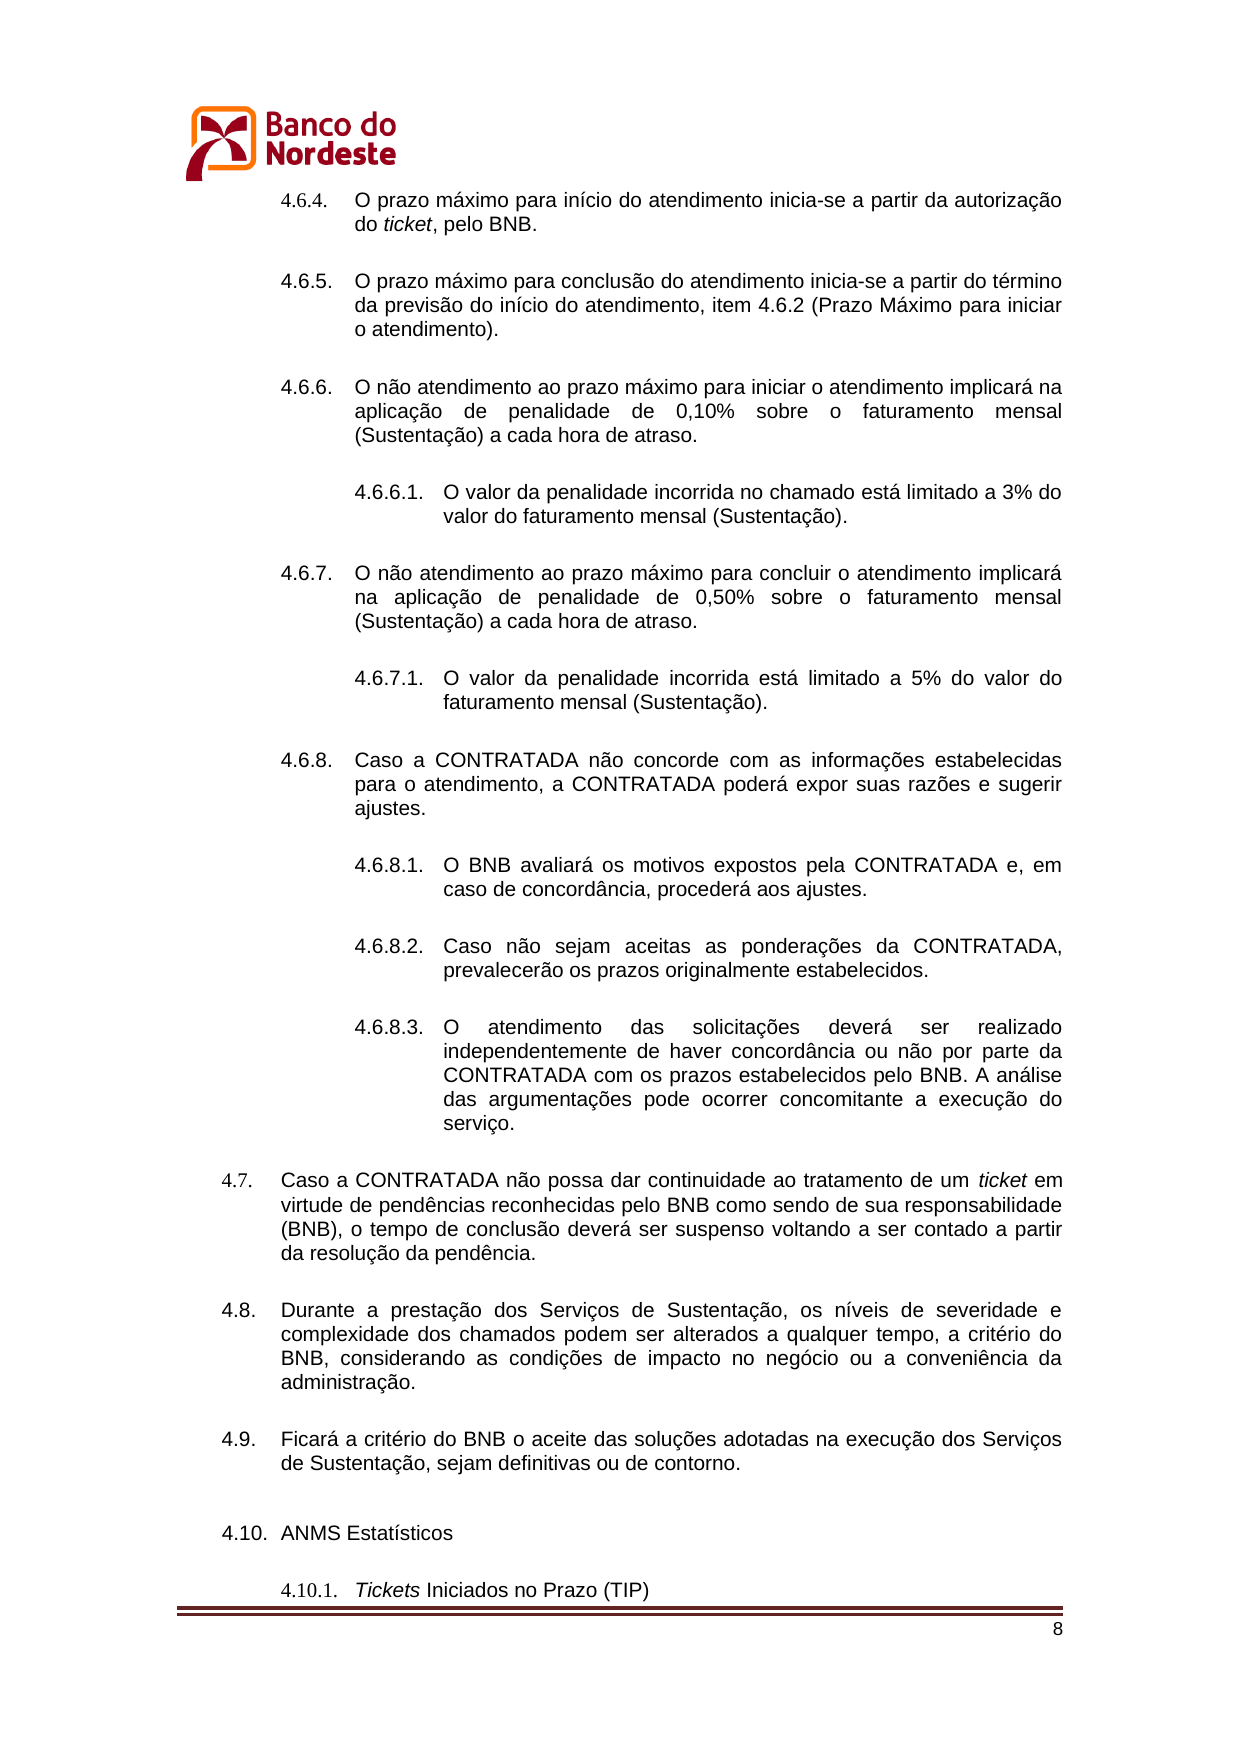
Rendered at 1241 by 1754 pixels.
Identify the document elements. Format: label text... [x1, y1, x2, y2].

list O BNB avaliará os motivos expostos pela CONTRATADA e, em caso de concordância, procederá aos ajustes. [354, 853, 1063, 901]
list Tickets Iniciados no Prazo (TIP) [281, 1578, 1063, 1602]
list O não atendimento ao prazo máximo para iniciar o atendimento implicará na aplicação de penalidade de 0,10% sobre o faturamento mensal (Sustentação) a cada hora de atraso. [281, 374, 1063, 446]
list ANMS Estatísticos [222, 1521, 1063, 1544]
list O prazo máximo para início do atendimento inicia-se a partir da autorização do ticket, pelo BNB. [281, 188, 1063, 236]
list Ficará a critério do BNB o aceite das soluções adotadas na execução dos Serviços de Sustentação, sejam definitivas ou de contorno. [221, 1427, 1063, 1475]
list Caso a CONTRATADA não possa dar continuidade ao tratamento de um ticket em virtude de pendências reconhecidas pelo BNB como sendo de sua responsabilidade (BNB), o tempo de conclusão deverá ser suspenso voltando a ser contado a partir da resolução da pendência. [221, 1168, 1063, 1264]
list O valor da penalidade incorrida está limitado a 5% do valor do faturamento mensal (Sustentação). [354, 666, 1063, 714]
list Caso a CONTRATADA não concorde com as informações estabelecidas para o atendimento, a CONTRATADA poderá expor suas razões e sugerir ajustes. [281, 747, 1063, 819]
list O não atendimento ao prazo máximo para concluir o atendimento implicará na aplicação de penalidade de 0,50% sobre o faturamento mensal (Sustentação) a cada hora de atraso. [281, 561, 1063, 633]
list O prazo máximo para conclusão do atendimento inicia-se a partir do término da previsão do início do atendimento, item 4.6.2 (Prazo Máximo para iniciar o atendimento). [281, 269, 1063, 341]
list Caso não sejam aceitas as ponderações da CONTRATADA, prevalecerão os prazos originalmente estabelecidos. [354, 934, 1063, 982]
list Durante a prestação dos Serviços de Sustentação, os níveis de severidade e complexidade dos chamados podem ser alterados a qualquer tempo, a critério do BNB, considerando as condições de impacto no negócio ou a conveniência da administração. [221, 1298, 1063, 1393]
list O valor da penalidade incorrida no chamado está limitado a 3% do valor do faturamento mensal (Sustentação). [354, 480, 1063, 528]
list O atendimento das solicitações deverá ser realizado independentemente de haver concordância ou não por parte da CONTRATADA com os prazos estabelecidos pelo BNB. A análise das argumentações pode ocorrer concomitante a execução do serviço. [354, 1015, 1063, 1135]
